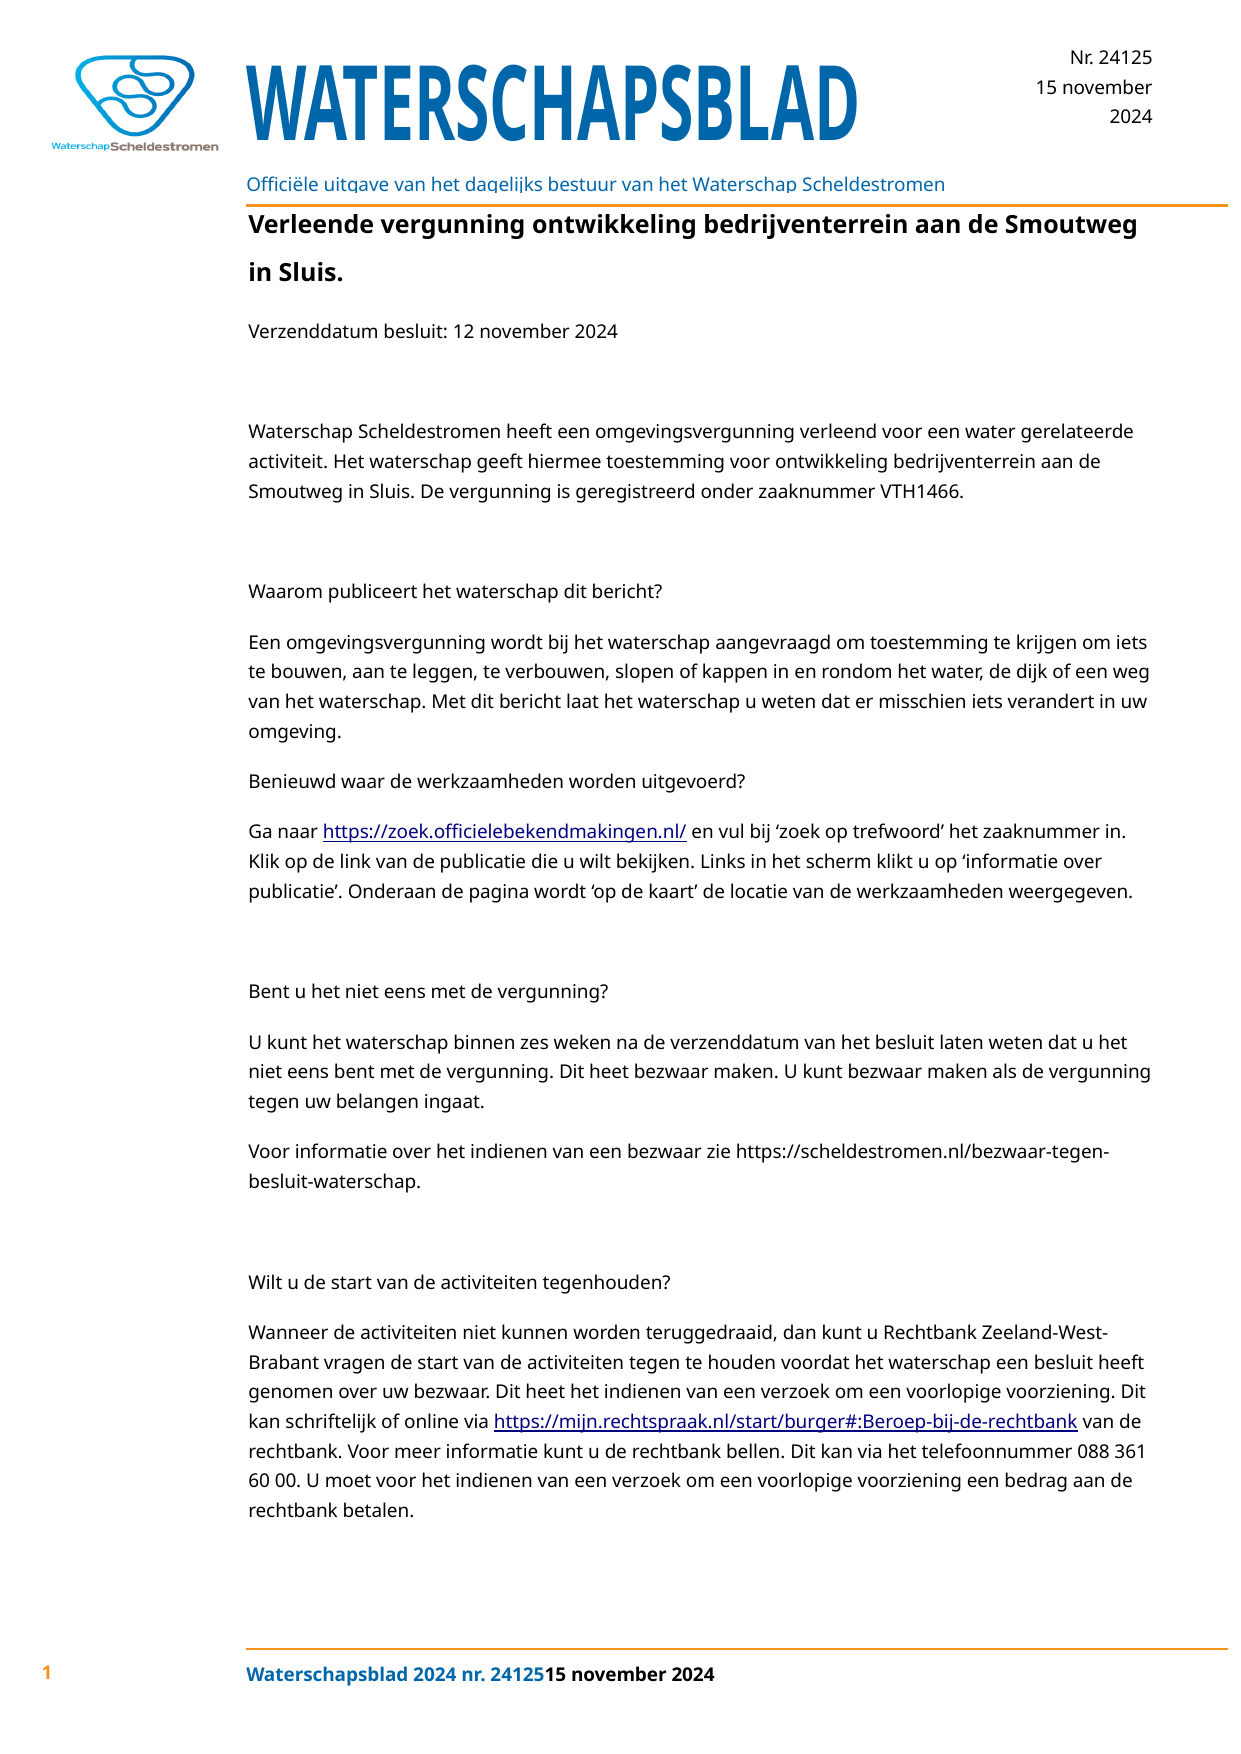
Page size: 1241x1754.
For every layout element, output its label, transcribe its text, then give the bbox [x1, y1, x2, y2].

text Een omgevingsvergunning wordt bij het waterschap aangevraagd om toestemming te krijgen om iets te bouwen, aan te leggen, te verbouwen, slopen of kappen in en rondom het water, de dijk of een weg van het waterschap. Met dit bericht laat het waterschap u weten dat er misschien iets verandert in uw omgeving. [248, 629, 1152, 744]
text Verzenddatum besluit: 12 november 2024 [248, 318, 1152, 344]
text U kunt het waterschap binnen zes weken na de verzenddatum van het besluit laten weten dat u het niet eens bent met de vergunning. Dit heet bezwaar maken. U kunt bezwaar maken als de vergunning tegen uw belangen ingaat. [248, 1029, 1152, 1114]
text Waterschap Scheldestromen heeft een omgevingsvergunning verleend voor een water gerelateerde activiteit. Het waterschap geeft hiermee toestemming voor ontwikkeling bedrijventerrein aan de Smoutweg in Sluis. De vergunning is geregistreerd onder zaaknummer VTH1466. [248, 419, 1152, 504]
text Voor informatie over het indienen van een bezwaar zie https://scheldestromen.nl/bezwaar-tegen-besluit-waterschap. [248, 1139, 1152, 1194]
text Bent u het niet eens met de vergunning? [248, 979, 1152, 1004]
text Waarom publiceert het waterschap dit bericht? [248, 579, 1152, 604]
text Wanneer de activiteiten niet kunnen worden teruggedraaid, dan kunt u Rechtbank Zeeland-West-Brabant vragen de start van de activiteiten tegen te houden voordat het waterschap een besluit heeft genomen over uw bezwaar. Dit heet het indienen van een verzoek om een voorlopige voorziening. Dit kan schriftelijk of online via https://mijn.rechtspraak.nl/start/burger#:Beroep-bij-de-rechtbank van de rechtbank. Voor meer informatie kunt u de rechtbank bellen. Dit kan via het telefoonnummer 088 361 60 00. U moet voor het indienen van een verzoek om een voorlopige voorziening een bedrag aan de rechtbank betalen. [248, 1319, 1152, 1523]
text Ga naar https://zoek.officielebekendmakingen.nl/ en vul bij ‘zoek op trefwoord’ het zaaknummer in. Klik op de link van de publicatie die u wilt bekijken. Links in het scherm klikt u op ‘informatie over publicatie’. Onderaan de pagina wordt ‘op de kaart’ de locatie van de werkzaamheden weergegeven. [248, 819, 1152, 904]
text Verleende vergunning ontwikkeling bedrijventerrein aan de Smoutweg in Sluis. [248, 207, 1152, 288]
text Benieuwd waar de werkzaamheden worden uitgevoerd? [248, 768, 1152, 794]
text Wilt u de start van de activiteiten tegenhouden? [248, 1269, 1152, 1295]
picture [41, 47, 231, 172]
